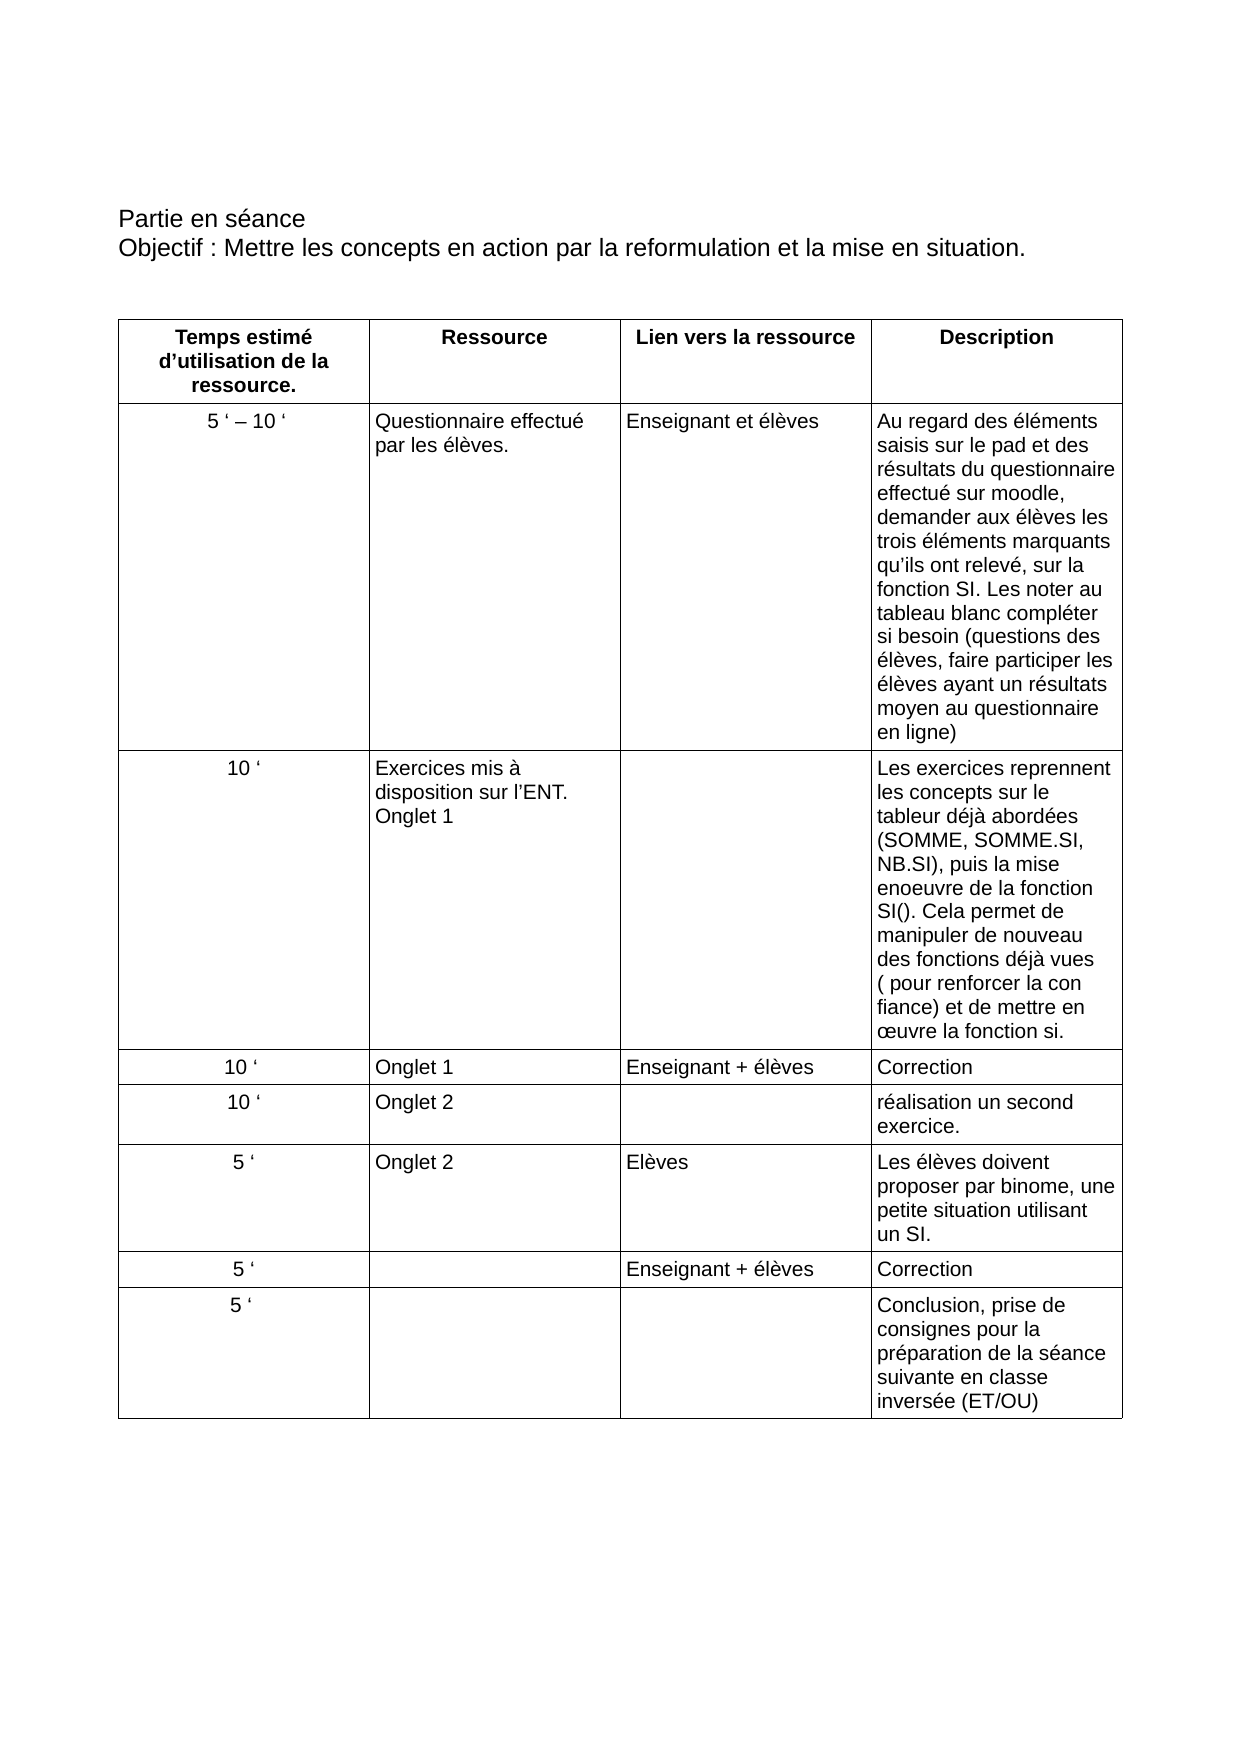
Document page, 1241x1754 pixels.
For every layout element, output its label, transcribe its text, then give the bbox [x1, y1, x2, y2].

table_cell Onglet 2 [370, 1085, 620, 1144]
table_header Temps estimé d’utilisation de la ressource. [119, 320, 369, 403]
table_cell [621, 1288, 871, 1418]
table_cell 10 ‘ [119, 751, 369, 1049]
table_header Ressource [370, 320, 620, 403]
table_cell Enseignant et élèves [621, 404, 871, 750]
table_cell Les exercices reprennent les concepts sur le tableur déjà abordées (SOMME, SOMME.SI, NB.SI), puis la mise enoeuvre de la fonction SI(). Cela permet de manipuler de nouveau des fonctions déjà vues ( pour renforcer la con fiance) et de mettre en œuvre la fonction si. [872, 751, 1122, 1049]
table_header Description [872, 320, 1122, 403]
table_cell Enseignant + élèves [621, 1252, 871, 1287]
table_cell [370, 1252, 620, 1287]
table_cell 5 ‘ [119, 1145, 369, 1251]
table_cell Correction [872, 1252, 1122, 1287]
table_cell Questionnaire effectué par les élèves. [370, 404, 620, 750]
table_cell Au regard des éléments saisis sur le pad et des résultats du questionnaire effectué sur moodle, demander aux élèves les trois éléments marquants qu’ils ont relevé, sur la fonction SI. Les noter au tableau blanc compléter si besoin (questions des élèves, faire participer les élèves ayant un résultats moyen au questionnaire en ligne) [872, 404, 1122, 750]
table_cell Correction [872, 1050, 1122, 1084]
table_cell [621, 751, 871, 1049]
table_cell 5 ‘ – 10 ‘ [119, 404, 369, 750]
table_header Lien vers la ressource [621, 320, 871, 403]
text Objectif : Mettre les concepts en action par la reformulation et la mise en situation. [118, 233, 1122, 262]
table_cell Enseignant + élèves [621, 1050, 871, 1084]
table_cell réalisation un second exercice. [872, 1085, 1122, 1144]
table_cell Exercices mis à disposition sur l’ENT. Onglet 1 [370, 751, 620, 1049]
table_cell 10 ‘ [119, 1085, 369, 1144]
table_cell 10 ‘ [119, 1050, 369, 1084]
table_cell Onglet 1 [370, 1050, 620, 1084]
text Partie en séance [118, 204, 1122, 233]
table_cell Elèves [621, 1145, 871, 1251]
table_cell [370, 1288, 620, 1418]
table_cell Conclusion, prise de consignes pour la préparation de la séance suivante en classe inversée (ET/OU) [872, 1288, 1122, 1418]
table_cell 5 ‘ [119, 1252, 369, 1287]
table_cell [621, 1085, 871, 1144]
table_cell 5 ‘ [119, 1288, 369, 1418]
table_cell Onglet 2 [370, 1145, 620, 1251]
table_cell Les élèves doivent proposer par binome, une petite situation utilisant un SI. [872, 1145, 1122, 1251]
